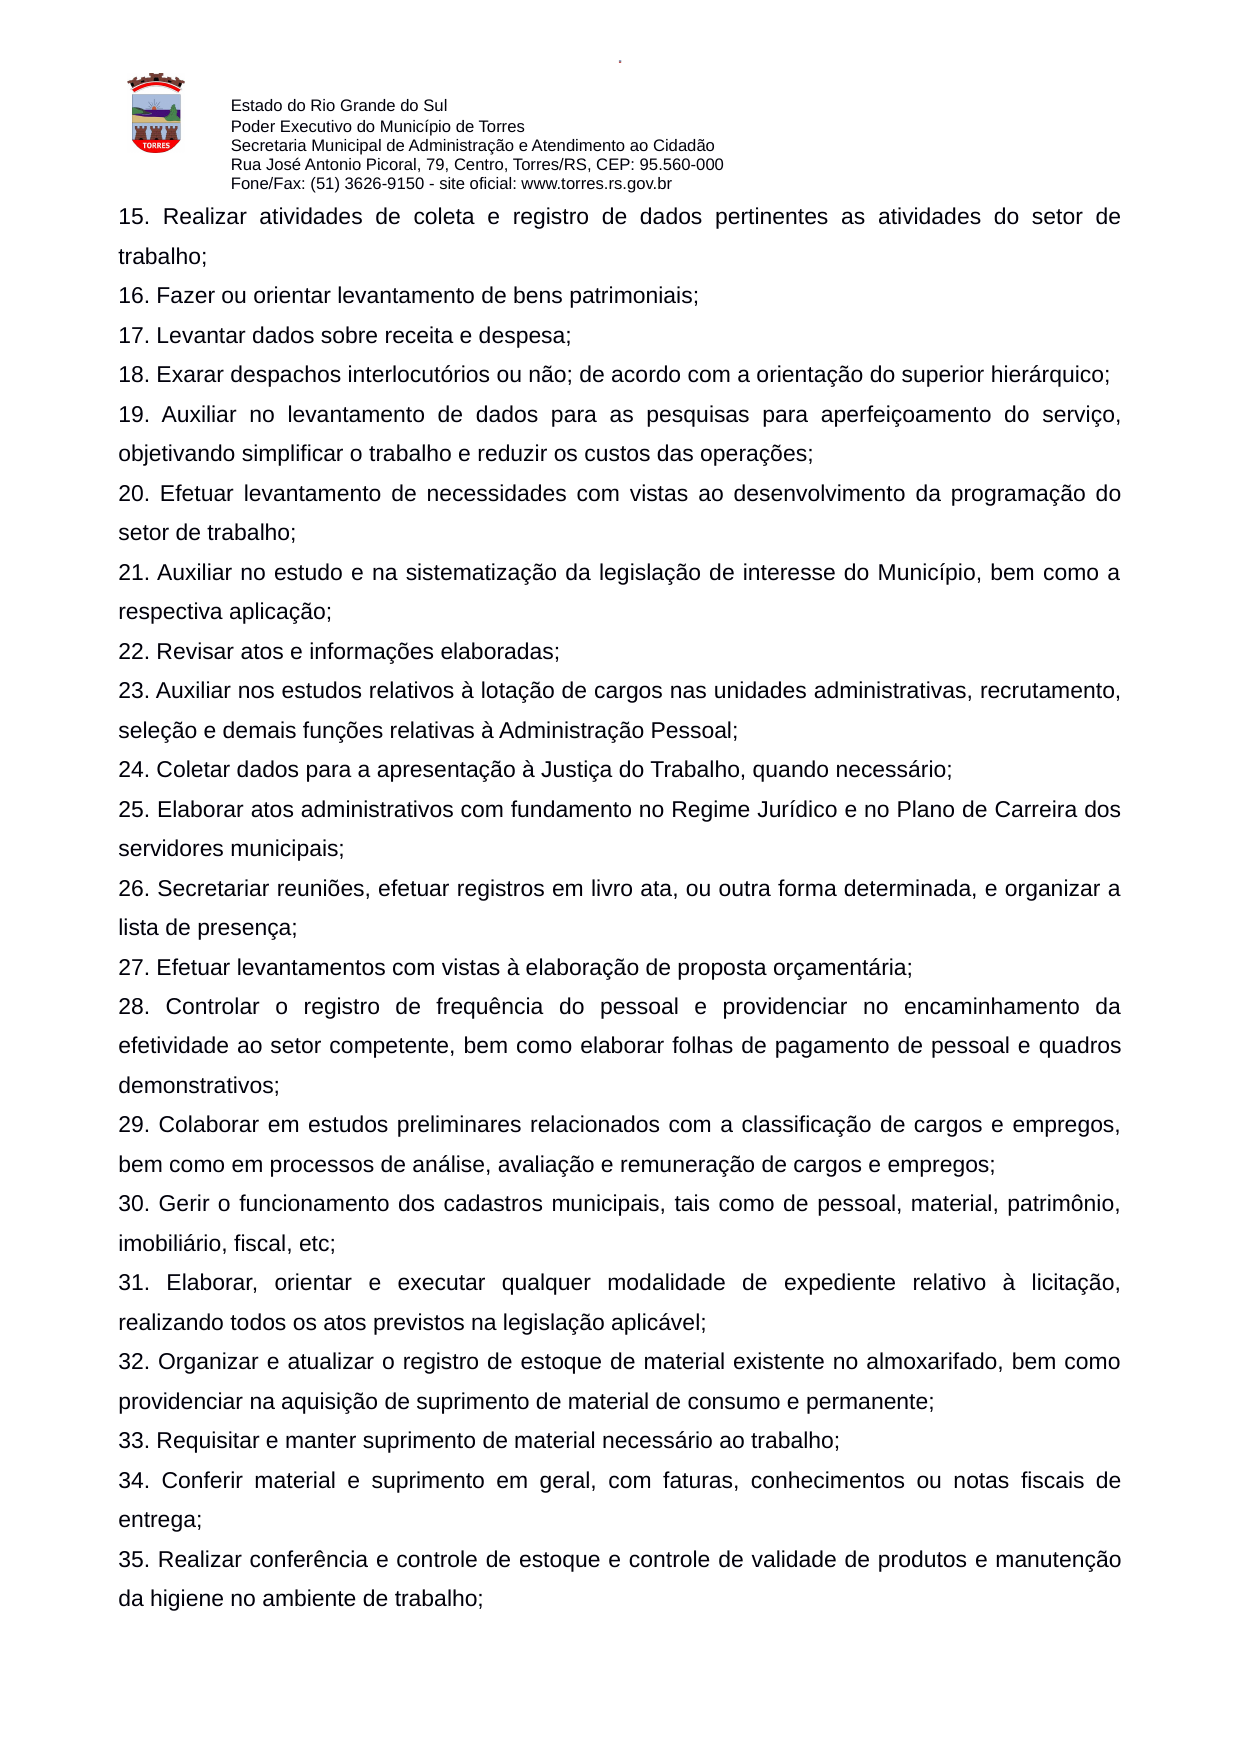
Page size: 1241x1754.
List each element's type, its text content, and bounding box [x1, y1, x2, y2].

text 19. Auxiliar no levantamento de dados para as pesquisas para aperfeiçoamento do serviço, objetivando simplificar o trabalho e reduzir os custos das operações; [118, 401, 1122, 467]
text 24. Coletar dados para a apresentação à Justiça do Trabalho, quando necessário; [118, 756, 1122, 782]
text 33. Requisitar e manter suprimento de material necessário ao trabalho; [118, 1427, 1122, 1453]
text 26. Secretariar reuniões, efetuar registros em livro ata, ou outra forma determinada, e organizar a lista de presença; [118, 874, 1122, 940]
text 30. Gerir o funcionamento dos cadastros municipais, tais como de pessoal, material, patrimônio, imobiliário, fiscal, etc; [118, 1190, 1122, 1256]
text 22. Revisar atos e informações elaboradas; [118, 638, 1122, 664]
picture [127, 73, 185, 153]
text 18. Exarar despachos interlocutórios ou não; de acordo com a orientação do superior hierárquico; [118, 361, 1122, 388]
text 34. Conferir material e suprimento em geral, com faturas, conhecimentos ou notas fiscais de entrega; [118, 1467, 1122, 1532]
text 17. Levantar dados sobre receita e despesa; [118, 322, 1122, 348]
text 28. Controlar o registro de frequência do pessoal e providenciar no encaminhamento da efetividade ao setor competente, bem como elaborar folhas de pagamento de pessoal e quadros demonstrativos; [118, 993, 1122, 1098]
text 35. Realizar conferência e controle de estoque e controle de validade de produtos e manutenção da higiene no ambiente de trabalho; [118, 1546, 1122, 1611]
text 31. Elaborar, orientar e executar qualquer modalidade de expediente relativo à licitação, realizando todos os atos previstos na legislação aplicável; [118, 1269, 1122, 1335]
text 29. Colaborar em estudos preliminares relacionados com a classificação de cargos e empregos, bem como em processos de análise, avaliação e remuneração de cargos e empregos; [118, 1111, 1122, 1177]
text 23. Auxiliar nos estudos relativos à lotação de cargos nas unidades administrativas, recrutamento, seleção e demais funções relativas à Administração Pessoal; [118, 677, 1122, 743]
text 32. Organizar e atualizar o registro de estoque de material existente no almoxarifado, bem como providenciar na aquisição de suprimento de material de consumo e permanente; [118, 1348, 1122, 1414]
text 27. Efetuar levantamentos com vistas à elaboração de proposta orçamentária; [118, 953, 1122, 980]
text 25. Elaborar atos administrativos com fundamento no Regime Jurídico e no Plano de Carreira dos servidores municipais; [118, 796, 1122, 861]
text 20. Efetuar levantamento de necessidades com vistas ao desenvolvimento da programação do setor de trabalho; [118, 480, 1122, 546]
text 21. Auxiliar no estudo e na sistematização da legislação de interesse do Município, bem como a respectiva aplicação; [118, 559, 1122, 624]
text 15. Realizar atividades de coleta e registro de dados pertinentes as atividades do setor de trabalho; [118, 203, 1122, 269]
text 16. Fazer ou orientar levantamento de bens patrimoniais; [118, 282, 1122, 309]
